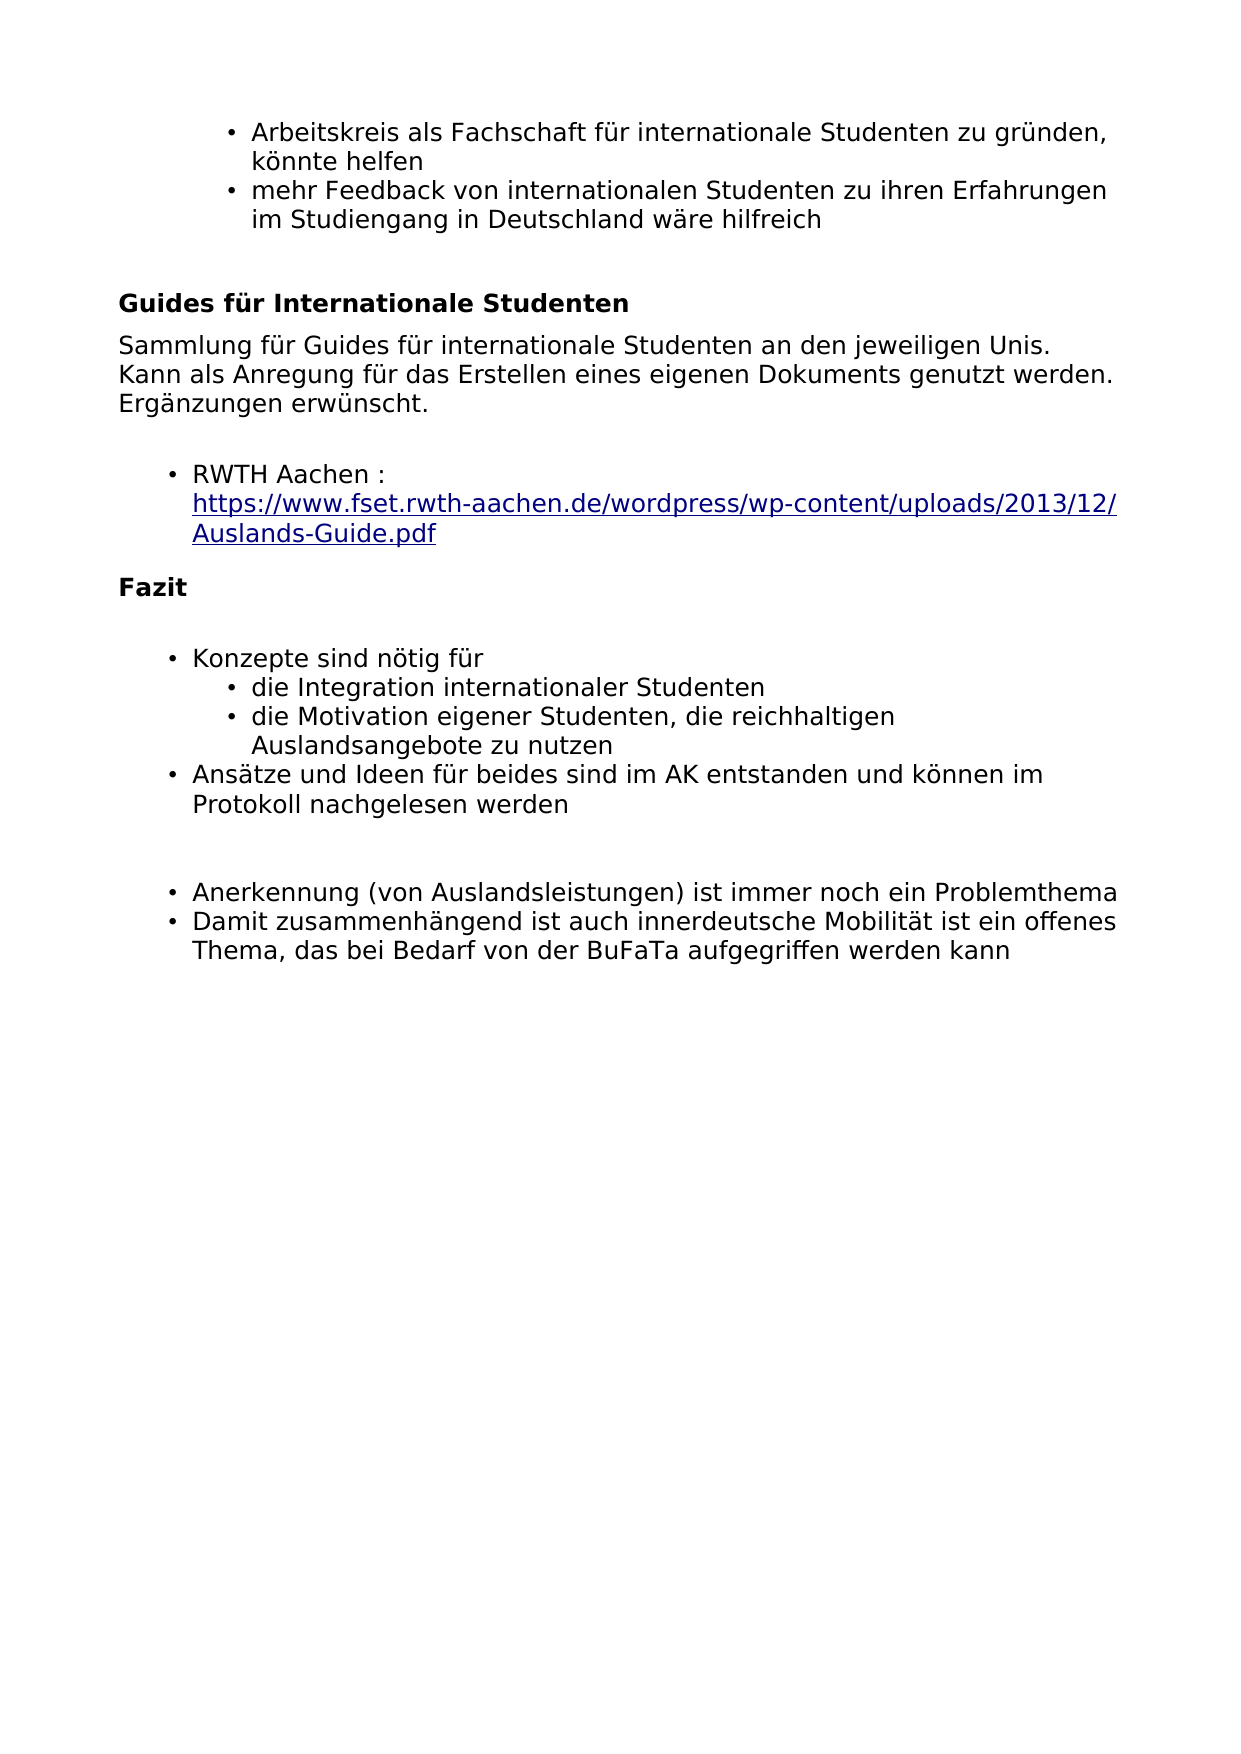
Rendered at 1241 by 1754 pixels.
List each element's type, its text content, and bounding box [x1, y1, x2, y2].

list Damit zusammenhängend ist auch innerdeutsche Mobilität ist ein offenes Thema, das bei Bedarf von der BuFaTa aufgegriffen werden kann [177, 907, 1122, 966]
list Konzepte sind nötig für [177, 644, 1122, 673]
list Anerkennung (von Auslandsleistungen) ist immer noch ein Problemthema [177, 878, 1122, 907]
list Ansätze und Ideen für beides sind im AK entstanden und können im Protokoll nachgelesen werden [177, 761, 1122, 819]
list die Integration internationaler Studenten [236, 673, 1122, 702]
list die Motivation eigener Studenten, die reichhaltigen Auslandsangebote zu nutzen [236, 702, 1122, 761]
list Arbeitskreis als Fachschaft für internationale Studenten zu gründen, könnte helfen [236, 118, 1122, 176]
list mehr Feedback von internationalen Studenten zu ihren Erfahrungen im Studiengang in Deutschland wäre hilfreich [236, 176, 1122, 235]
subtitle Fazit [118, 573, 1122, 602]
subtitle Guides für Internationale Studenten [118, 289, 1122, 318]
list RWTH Aachen : https://www.fset.rwth-aachen.de/wordpress/wp-content/uploads/2013/12/Auslands-Guide.pdf [177, 460, 1122, 548]
text Sammlung für Guides für internationale Studenten an den jeweiligen Unis. Kann als Anregung für das Erstellen eines eigenen Dokuments genutzt werden. Ergänzungen erwünscht. [118, 331, 1122, 418]
